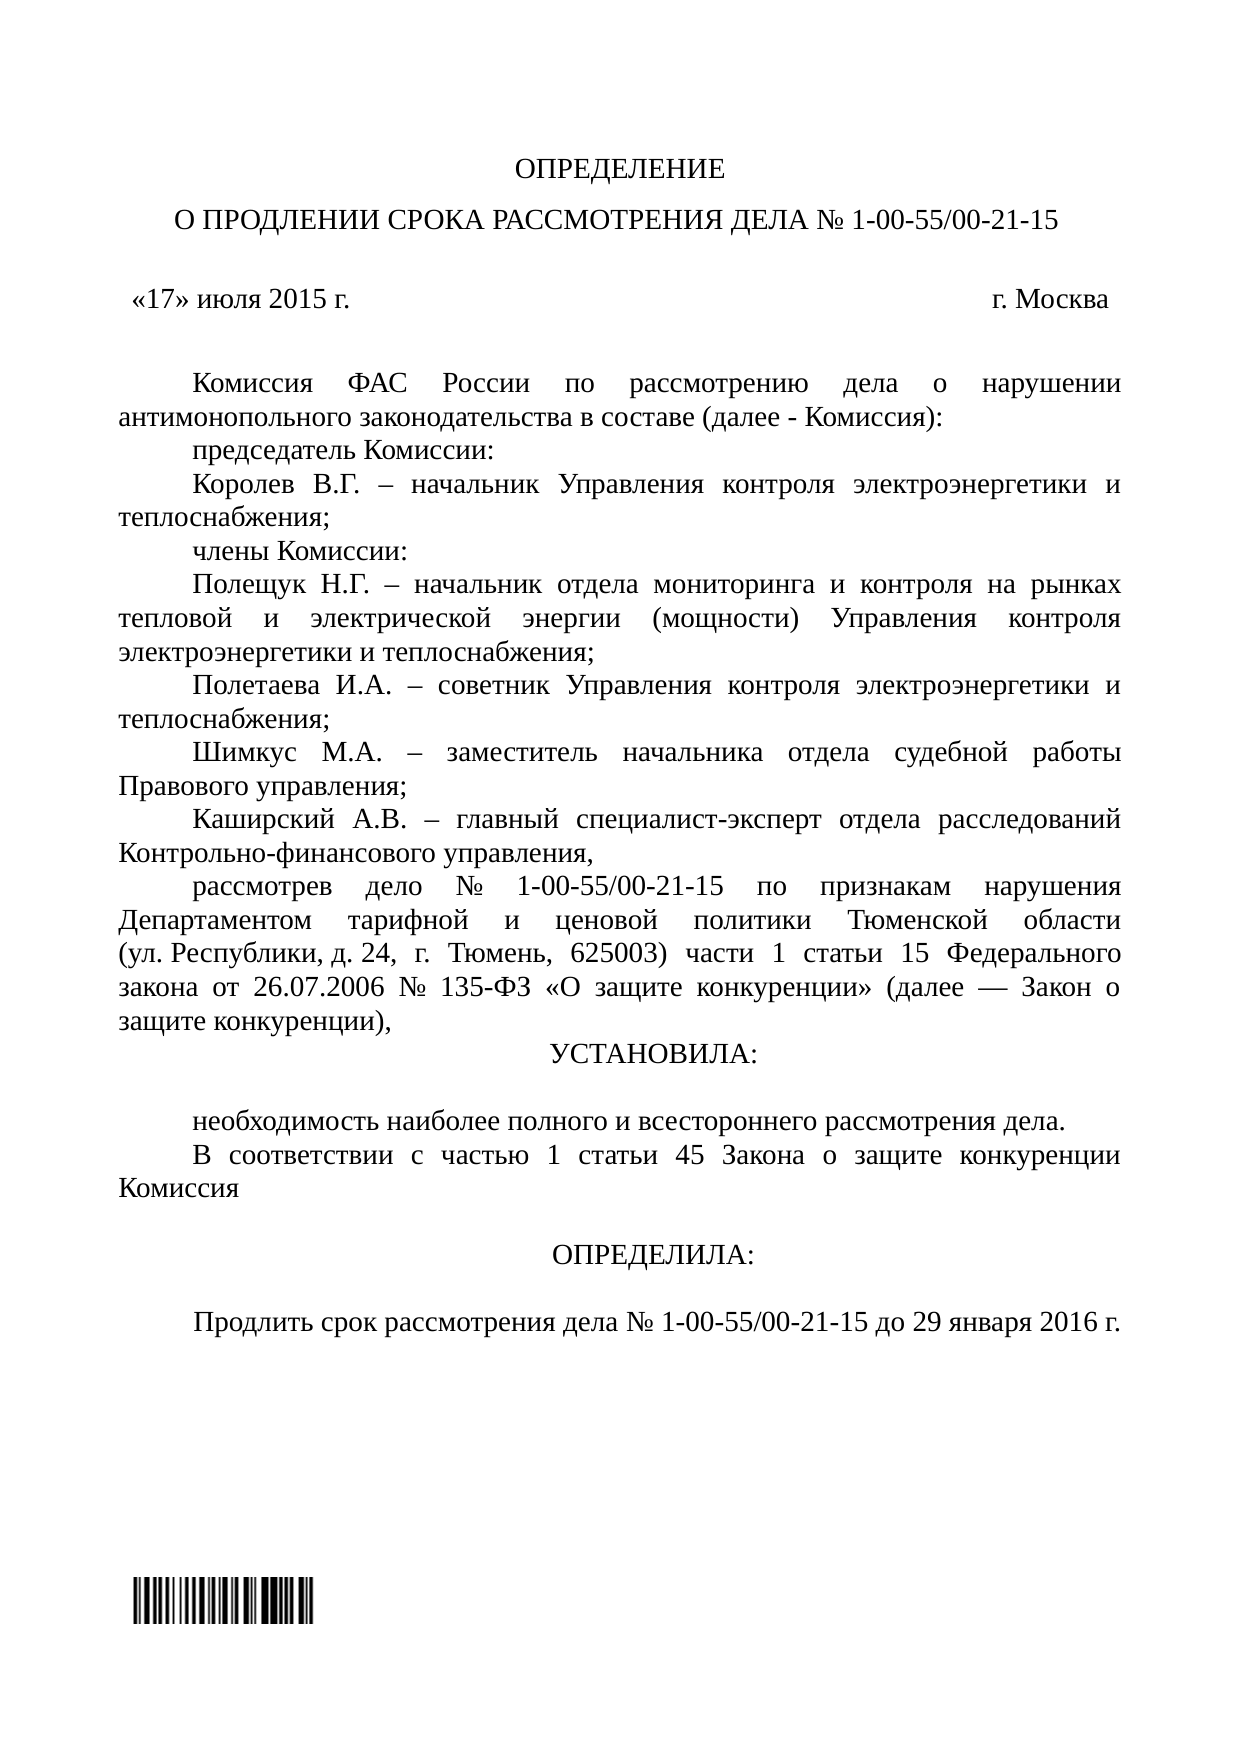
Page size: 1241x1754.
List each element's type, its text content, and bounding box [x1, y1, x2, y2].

text В соответствии с частью 1 статьи 45 Закона о защите конкуренции Комиссия [118, 1137, 1122, 1204]
picture [118, 1577, 331, 1624]
text рассмотрев дело № 1-00-55/00-21-15 по признакам нарушения Департаментом тарифной и ценовой политики Тюменской области (ул. Республики, д. 24, г. Тюмень, 625003) части 1 статьи 15 Федерального закона от 26.07.2006 № 135-ФЗ «О защите конкуренции» (далее — Закон о защите конкуренции), [118, 868, 1122, 1036]
text ОПРЕДЕЛЕНИЕ [118, 152, 1122, 185]
text председатель Комиссии: [118, 432, 1122, 466]
text Комиссия ФАС России по рассмотрению дела о нарушении антимонопольного законодательства в составе (далее - Комиссия): [118, 365, 1122, 432]
text УСТАНОВИЛА: [118, 1036, 1122, 1070]
text Полещук Н.Г. – начальник отдела мониторинга и контроля на рынках тепловой и электрической энергии (мощности) Управления контроля электроэнергетики и теплоснабжения; [118, 567, 1122, 667]
text Полетаева И.А. – советник Управления контроля электроэнергетики и теплоснабжения; [118, 667, 1122, 734]
text ОПРЕДЕЛИЛА: [118, 1237, 1122, 1271]
text необходимость наиболее полного и всестороннего рассмотрения дела. [118, 1103, 1122, 1137]
text О ПРОДЛЕНИИ СРОКА РАССМОТРЕНИЯ ДЕЛА № 1-00-55/00-21-15 [118, 202, 1122, 236]
text Шимкус М.А. – заместитель начальника отдела судебной работы Правового управления; [118, 734, 1122, 801]
text Каширский А.В. – главный специалист-эксперт отдела расследований Контрольно-финансового управления, [118, 801, 1122, 868]
text члены Комиссии: [118, 533, 1122, 567]
text Продлить срок рассмотрения дела № 1-00-55/00-21-15 до 29 января 2016 г. [118, 1304, 1122, 1338]
text Королев В.Г. – начальник Управления контроля электроэнергетики и теплоснабжения; [118, 466, 1122, 533]
text «17» июля 2015 г. г. Москва [118, 282, 1122, 315]
